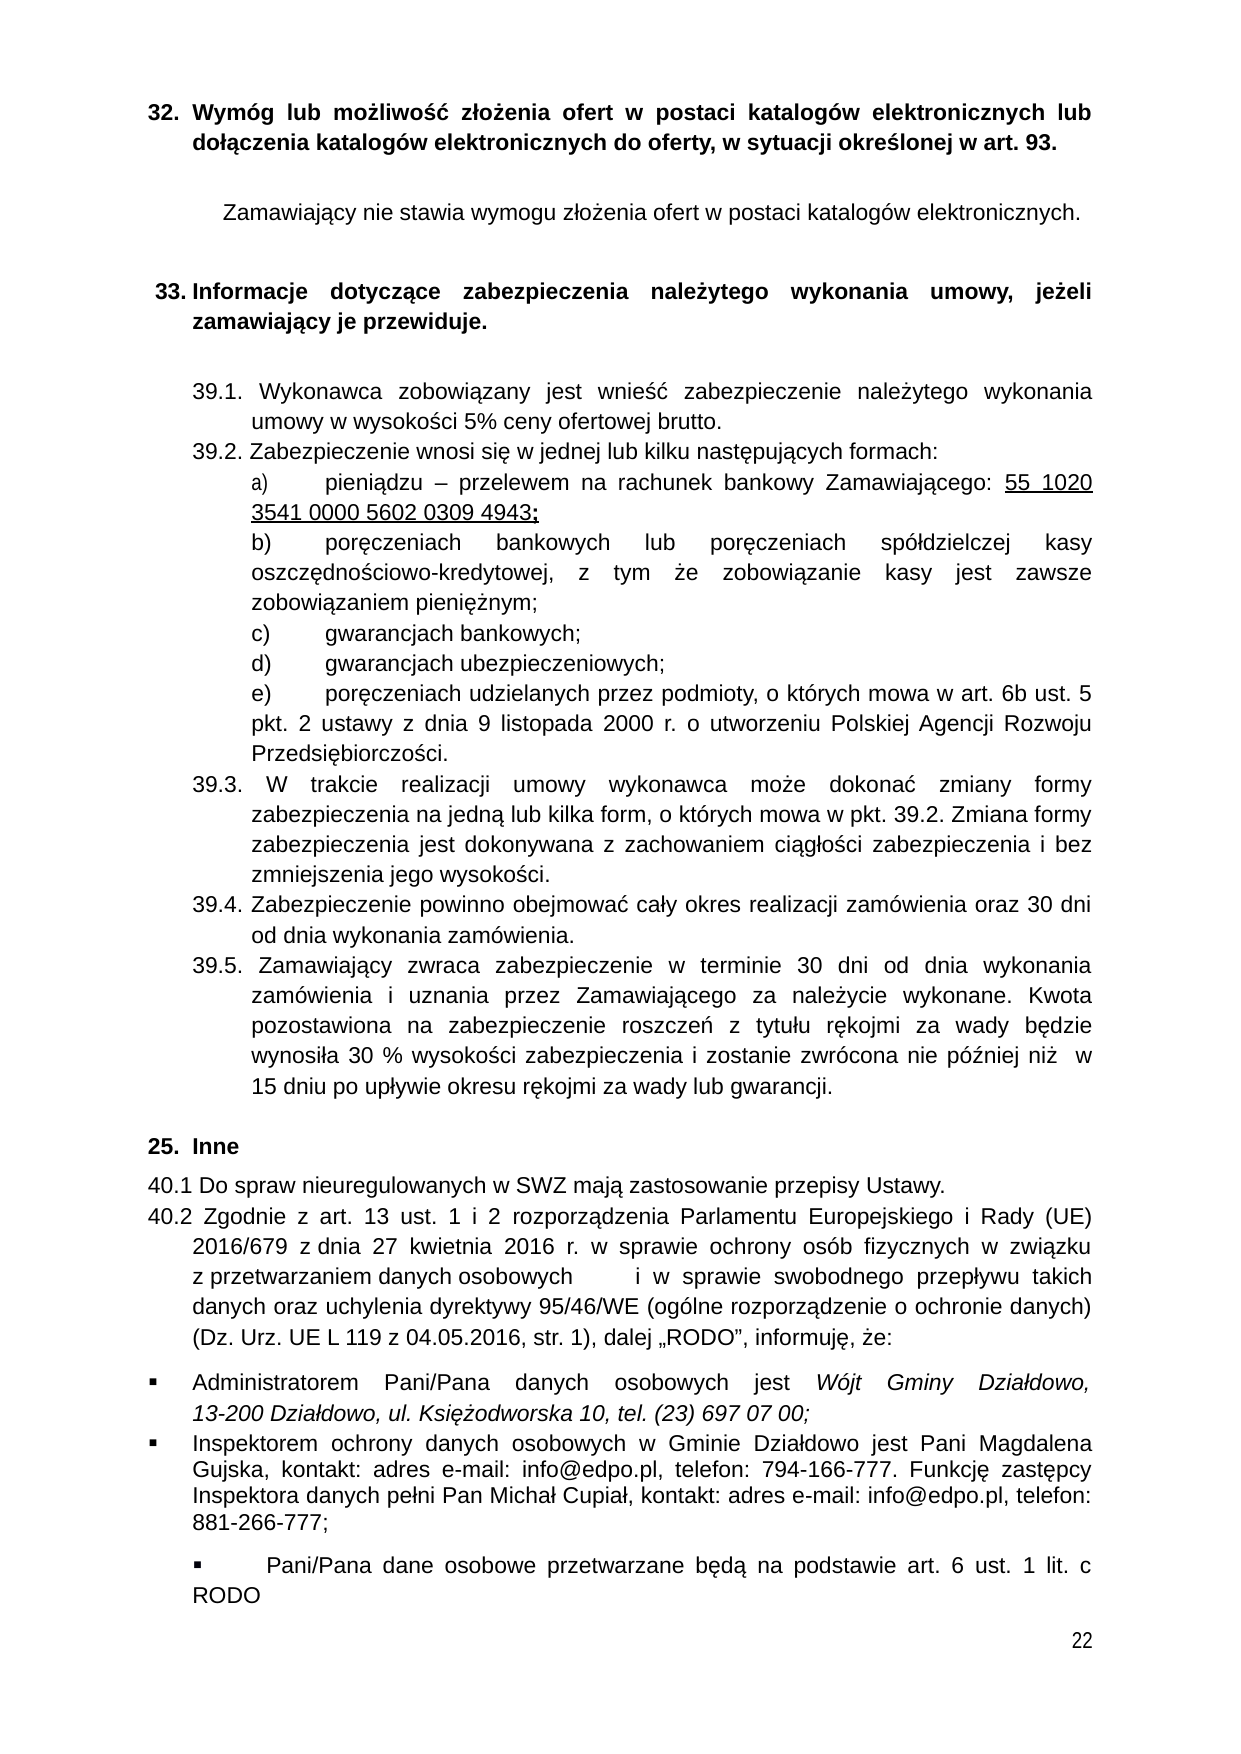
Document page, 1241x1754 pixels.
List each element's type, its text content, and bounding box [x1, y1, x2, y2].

list poręczeniach bankowych lub poręczeniach spółdzielczej kasy oszczędnościowo-kredytowej, z tym że zobowiązanie kasy jest zawsze zobowiązaniem pieniężnym; [251, 529, 1092, 616]
list poręczeniach udzielanych przez podmioty, o których mowa w art. 6b ust. 5 pkt. 2 ustawy z dnia 9 listopada 2000 r. o utworzeniu Polskiej Agencji Rozwoju Przedsiębiorczości. [251, 680, 1092, 767]
list Pani/Pana dane osobowe przetwarzane będą na podstawie art. 6 ust. 1 lit. c RODO [192, 1552, 1092, 1608]
text 40.1 Do spraw nieuregulowanych w SWZ mają zastosowanie przepisy Ustawy. [148, 1172, 1092, 1199]
text 39.2. Zabezpieczenie wnosi się w jednej lub kilku następujących formach: [192, 438, 1092, 464]
list pieniądzu – przelewem na rachunek bankowy Zamawiającego: 55 1020 3541 0000 5602 0309 4943; [251, 468, 1092, 525]
text 40.2 Zgodnie z art. 13 ust. 1 i 2 rozporządzenia Parlamentu Europejskiego i Rady (UE) 2016/679 z dnia 27 kwietnia 2016 r. w sprawie ochrony osób fizycznych w związku z przetwarzaniem danych osobowych i w sprawie swobodnego przepływu takich danych oraz uchylenia dyrektywy 95/46/WE (ogólne rozporządzenie o ochronie danych) (Dz. Urz. UE L 119 z 04.05.2016, str. 1), dalej „RODO”, informuję, że: [148, 1203, 1092, 1350]
list Inspektorem ochrony danych osobowych w Gminie Działdowo jest Pani Magdalena Gujska, kontakt: adres e-mail: info@edpo.pl, telefon: 794-166-777. Funkcję zastępcy Inspektora danych pełni Pan Michał Cupiał, kontakt: adres e-mail: info@edpo.pl, telefon: 881-266-777; [148, 1430, 1092, 1535]
text 39.1. Wykonawca zobowiązany jest wnieść zabezpieczenie należytego wykonania umowy w wysokości 5% ceny ofertowej brutto. [192, 378, 1092, 434]
text Zamawiający nie stawia wymogu złożenia ofert w postaci katalogów elektronicznych. [223, 199, 1092, 225]
text 39.4. Zabezpieczenie powinno obejmować cały okres realizacji zamówienia oraz 30 dni od dnia wykonania zamówienia. [192, 891, 1092, 948]
list Wymóg lub możliwość złożenia ofert w postaci katalogów elektronicznych lub dołączenia katalogów elektronicznych do oferty, w sytuacji określonej w art. 93. [148, 99, 1092, 156]
text 39.5. Zamawiający zwraca zabezpieczenie w terminie 30 dni od dnia wykonania zamówienia i uznania przez Zamawiającego za należycie wykonane. Kwota pozostawiona na zabezpieczenie roszczeń z tytułu rękojmi za wady będzie wynosiła 30 % wysokości zabezpieczenia i zostanie zwrócona nie później niż w 15 dniu po upływie okresu rękojmi za wady lub gwarancji. [192, 952, 1092, 1099]
text 39.3. W trakcie realizacji umowy wykonawca może dokonać zmiany formy zabezpieczenia na jedną lub kilka form, o których mowa w pkt. 39.2. Zmiana formy zabezpieczenia jest dokonywana z zachowaniem ciągłości zabezpieczenia i bez zmniejszenia jego wysokości. [192, 771, 1092, 887]
list Informacje dotyczące zabezpieczenia należytego wykonania umowy, jeżeli zamawiający je przewiduje. [155, 278, 1092, 334]
list gwarancjach ubezpieczeniowych; [251, 650, 1092, 676]
list Inne [148, 1133, 1092, 1159]
list Administratorem Pani/Pana danych osobowych jest Wójt Gminy Działdowo, 13-200 Działdowo, ul. Księżodworska 10, tel. (23) 697 07 00; [148, 1369, 1092, 1426]
list gwarancjach bankowych; [251, 619, 1092, 646]
